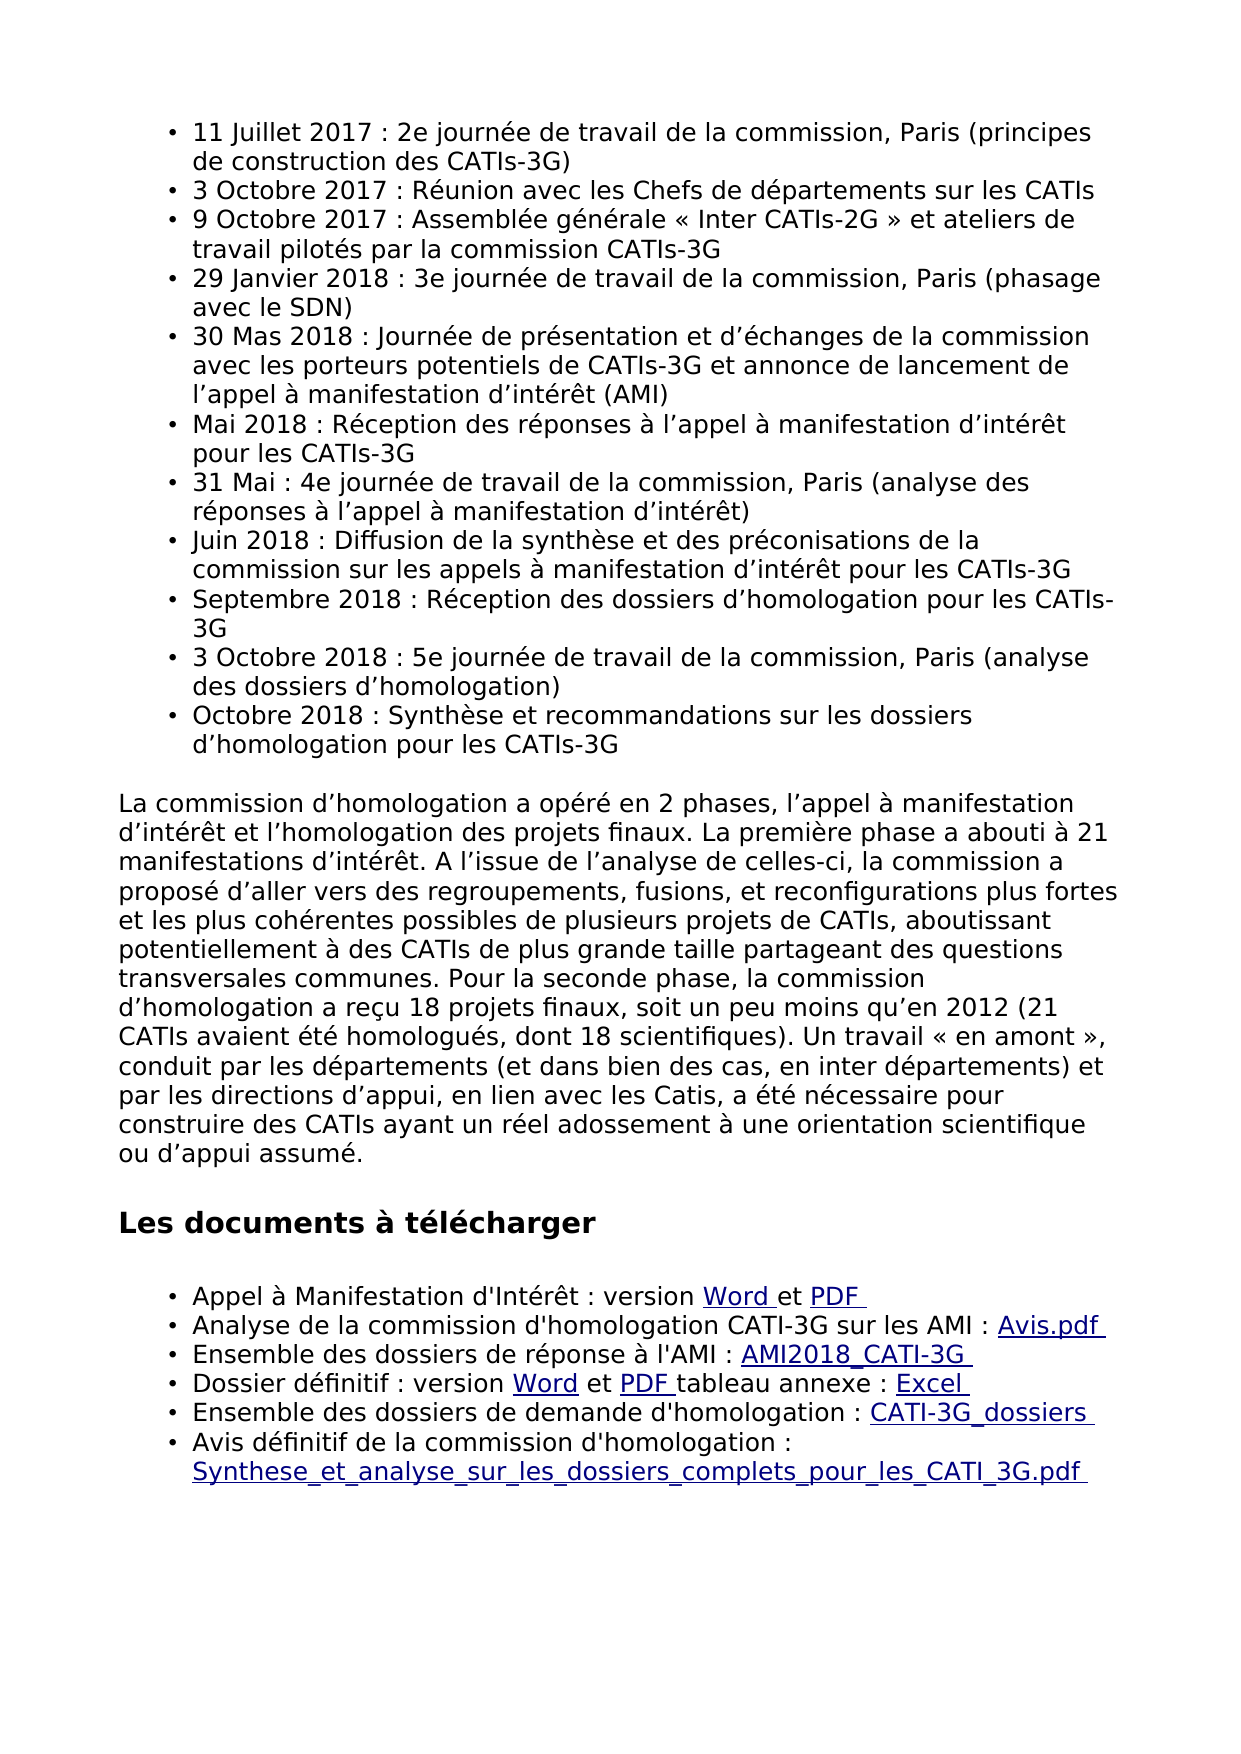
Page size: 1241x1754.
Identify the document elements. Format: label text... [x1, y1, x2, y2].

list Septembre 2018 : Réception des dossiers d’homologation pour les CATIs-3G [177, 585, 1122, 643]
text La commission d’homologation a opéré en 2 phases, l’appel à manifestation d’intérêt et l’homologation des projets finaux. La première phase a abouti à 21 manifestations d’intérêt. A l’issue de l’analyse de celles-ci, la commission a proposé d’aller vers des regroupements, fusions, et reconfigurations plus fortes et les plus cohérentes possibles de plusieurs projets de CATIs, aboutissant potentiellement à des CATIs de plus grande taille partageant des questions transversales communes. Pour la seconde phase, la commission d’homologation a reçu 18 projets finaux, soit un peu moins qu’en 2012 (21 CATIs avaient été homologués, dont 18 scientifiques). Un travail « en amont », conduit par les départements (et dans bien des cas, en inter départements) et par les directions d’appui, en lien avec les Catis, a été nécessaire pour construire des CATIs ayant un réel adossement à une orientation scientifique ou d’appui assumé. [118, 789, 1122, 1168]
list Juin 2018 : Diffusion de la synthèse et des préconisations de la commission sur les appels à manifestation d’intérêt pour les CATIs-3G [177, 526, 1122, 585]
subtitle Les documents à télécharger [118, 1206, 1122, 1240]
list Ensemble des dossiers de demande d'homologation : CATI-3G_dossiers [177, 1398, 1122, 1428]
list 31 Mai : 4e journée de travail de la commission, Paris (analyse des réponses à l’appel à manifestation d’intérêt) [177, 468, 1122, 526]
list 9 Octobre 2017 : Assemblée générale « Inter CATIs-2G » et ateliers de travail pilotés par la commission CATIs-3G [177, 206, 1122, 264]
list 29 Janvier 2018 : 3e journée de travail de la commission, Paris (phasage avec le SDN) [177, 264, 1122, 322]
list Analyse de la commission d'homologation CATI-3G sur les AMI : Avis.pdf [177, 1311, 1122, 1340]
list 11 Juillet 2017 : 2e journée de travail de la commission, Paris (principes de construction des CATIs-3G) [177, 118, 1122, 176]
list Dossier définitif : version Word et PDF tableau annexe : Excel [177, 1369, 1122, 1398]
list 3 Octobre 2017 : Réunion avec les Chefs de départements sur les CATIs [177, 176, 1122, 206]
list 3 Octobre 2018 : 5e journée de travail de la commission, Paris (analyse des dossiers d’homologation) [177, 643, 1122, 701]
list Mai 2018 : Réception des réponses à l’appel à manifestation d’intérêt pour les CATIs-3G [177, 410, 1122, 468]
list Avis définitif de la commission d'homologation : Synthese_et_analyse_sur_les_dossiers_complets_pour_les_CATI_3G.pdf [177, 1428, 1122, 1486]
list Ensemble des dossiers de réponse à l'AMI : AMI2018_CATI-3G [177, 1340, 1122, 1369]
list Appel à Manifestation d'Intérêt : version Word et PDF [177, 1282, 1122, 1311]
list Octobre 2018 : Synthèse et recommandations sur les dossiers d’homologation pour les CATIs-3G [177, 701, 1122, 760]
list 30 Mas 2018 : Journée de présentation et d’échanges de la commission avec les porteurs potentiels de CATIs-3G et annonce de lancement de l’appel à manifestation d’intérêt (AMI) [177, 322, 1122, 410]
